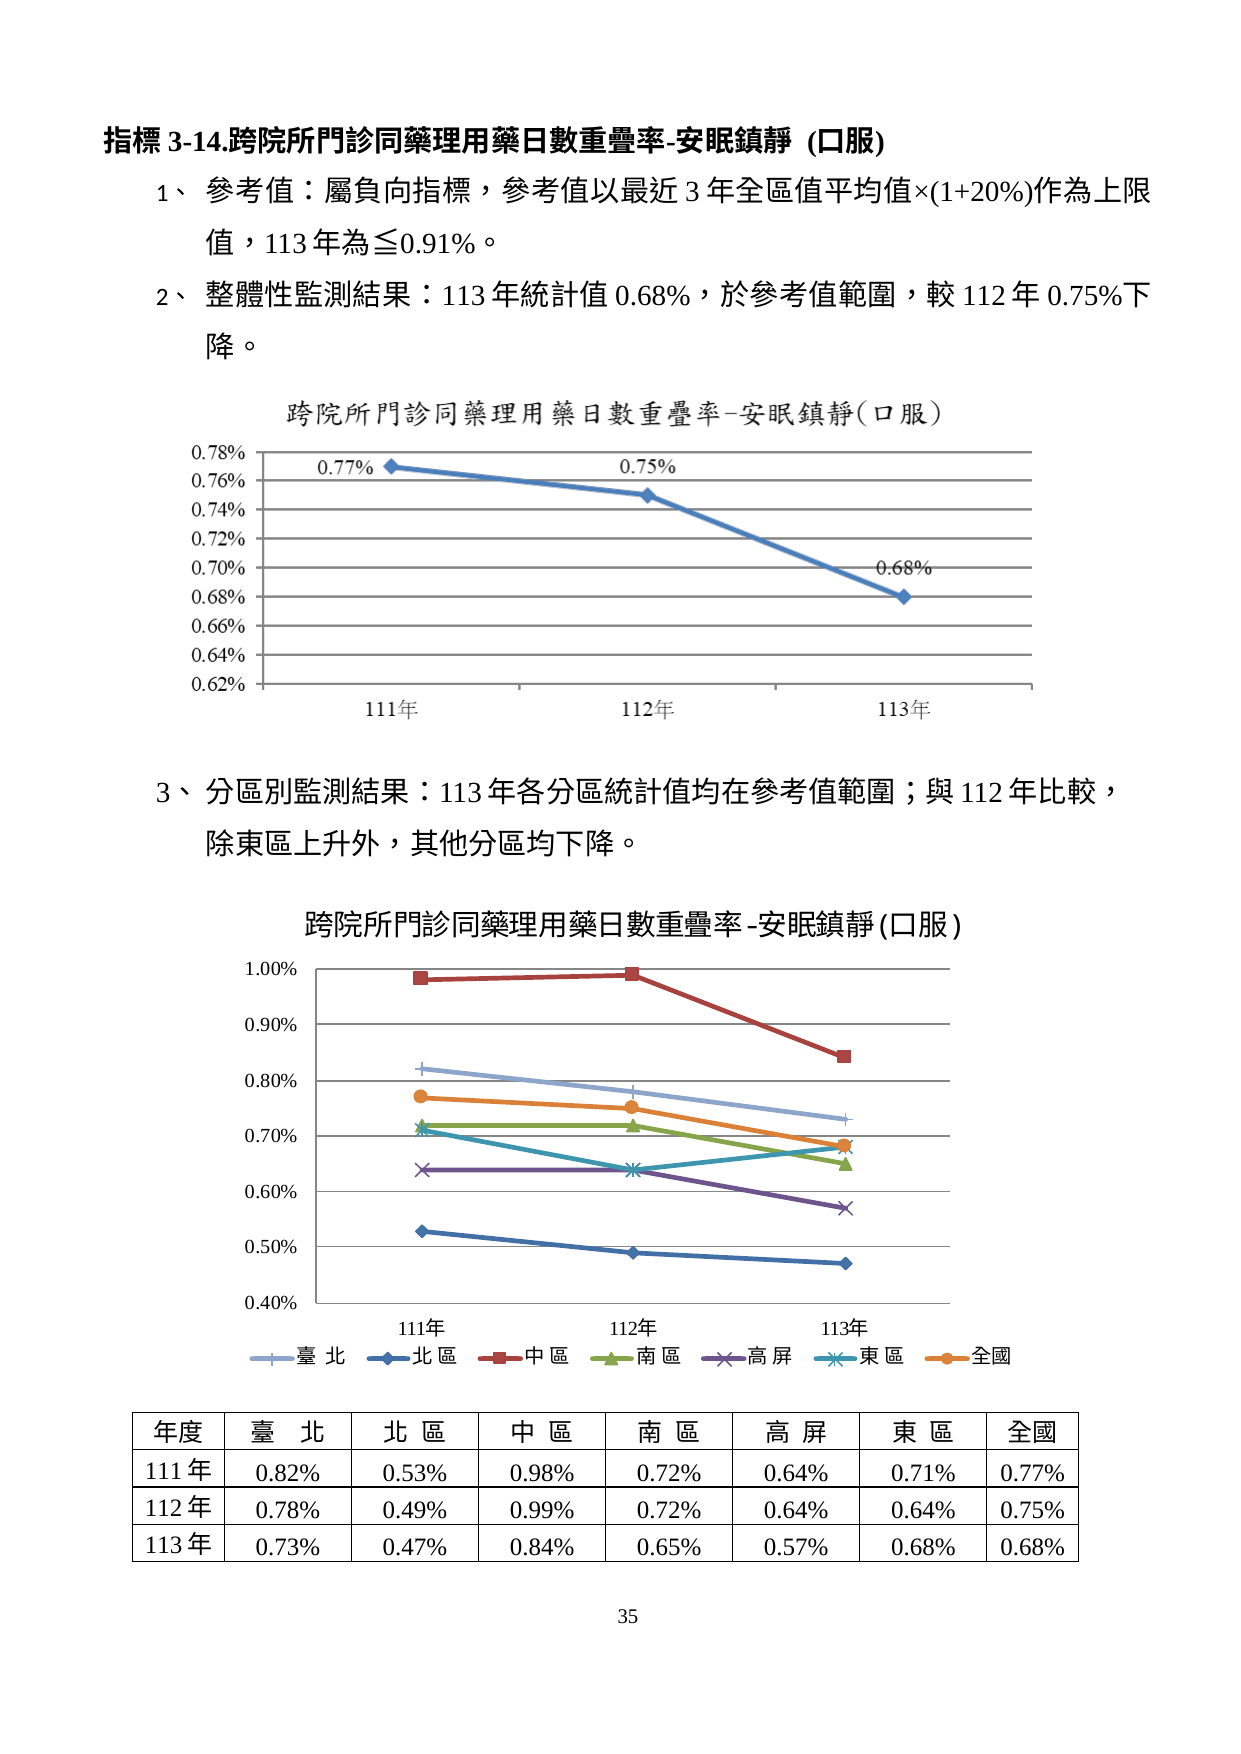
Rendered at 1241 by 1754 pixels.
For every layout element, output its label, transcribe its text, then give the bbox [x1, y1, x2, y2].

table_cell 0.49% [352, 1488, 478, 1524]
table_cell 0.72% [606, 1450, 732, 1486]
table_cell 0.65% [606, 1525, 732, 1561]
table_header 臺 北 [225, 1413, 351, 1449]
table_cell 0.77% [987, 1450, 1078, 1486]
table_cell 0.47% [352, 1525, 478, 1561]
list 整體性監測結果：113年統計值0.68%，於參考值範圍，較112年0.75%下降。 [156, 264, 1152, 368]
table_cell 0.64% [860, 1488, 986, 1524]
table_cell 0.64% [733, 1450, 859, 1486]
table_header 東 區 [860, 1413, 986, 1449]
table_cell 0.99% [479, 1488, 605, 1524]
table_header 北 區 [352, 1413, 478, 1449]
table_header 年度 [133, 1413, 224, 1449]
table_cell 0.75% [987, 1488, 1078, 1524]
table_cell 0.57% [733, 1525, 859, 1561]
table_cell 0.68% [860, 1525, 986, 1561]
subtitle 指標3-14.跨院所門診同藥理用藥日數重疊率-安眠鎮靜 (口服) [103, 117, 1152, 160]
table_cell 0.71% [860, 1450, 986, 1486]
table_cell 0.64% [733, 1488, 859, 1524]
table_cell 0.78% [225, 1488, 351, 1524]
table_cell 0.73% [225, 1525, 351, 1561]
table_header 全國 [987, 1413, 1078, 1449]
table_header 中 區 [479, 1413, 605, 1449]
table_header 南 區 [606, 1413, 732, 1449]
table_cell 0.53% [352, 1450, 478, 1486]
list 分區別監測結果：113年各分區統計值均在參考值範圍；與112年比較，除東區上升外，其他分區均下降。 [156, 761, 1152, 865]
table_cell 0.72% [606, 1488, 732, 1524]
table_cell 111年 [133, 1450, 224, 1486]
table_cell 0.84% [479, 1525, 605, 1561]
table_cell 0.98% [479, 1450, 605, 1486]
list 參考值：屬負向指標，參考值以最近3年全區值平均值×(1+20%)作為上限值，113年為≦0.91%。 [156, 160, 1152, 264]
table_cell 113年 [133, 1525, 224, 1561]
table_cell 0.82% [225, 1450, 351, 1486]
table_cell 112年 [133, 1488, 224, 1524]
table_header 高 屏 [733, 1413, 859, 1449]
table_cell 0.68% [987, 1525, 1078, 1561]
